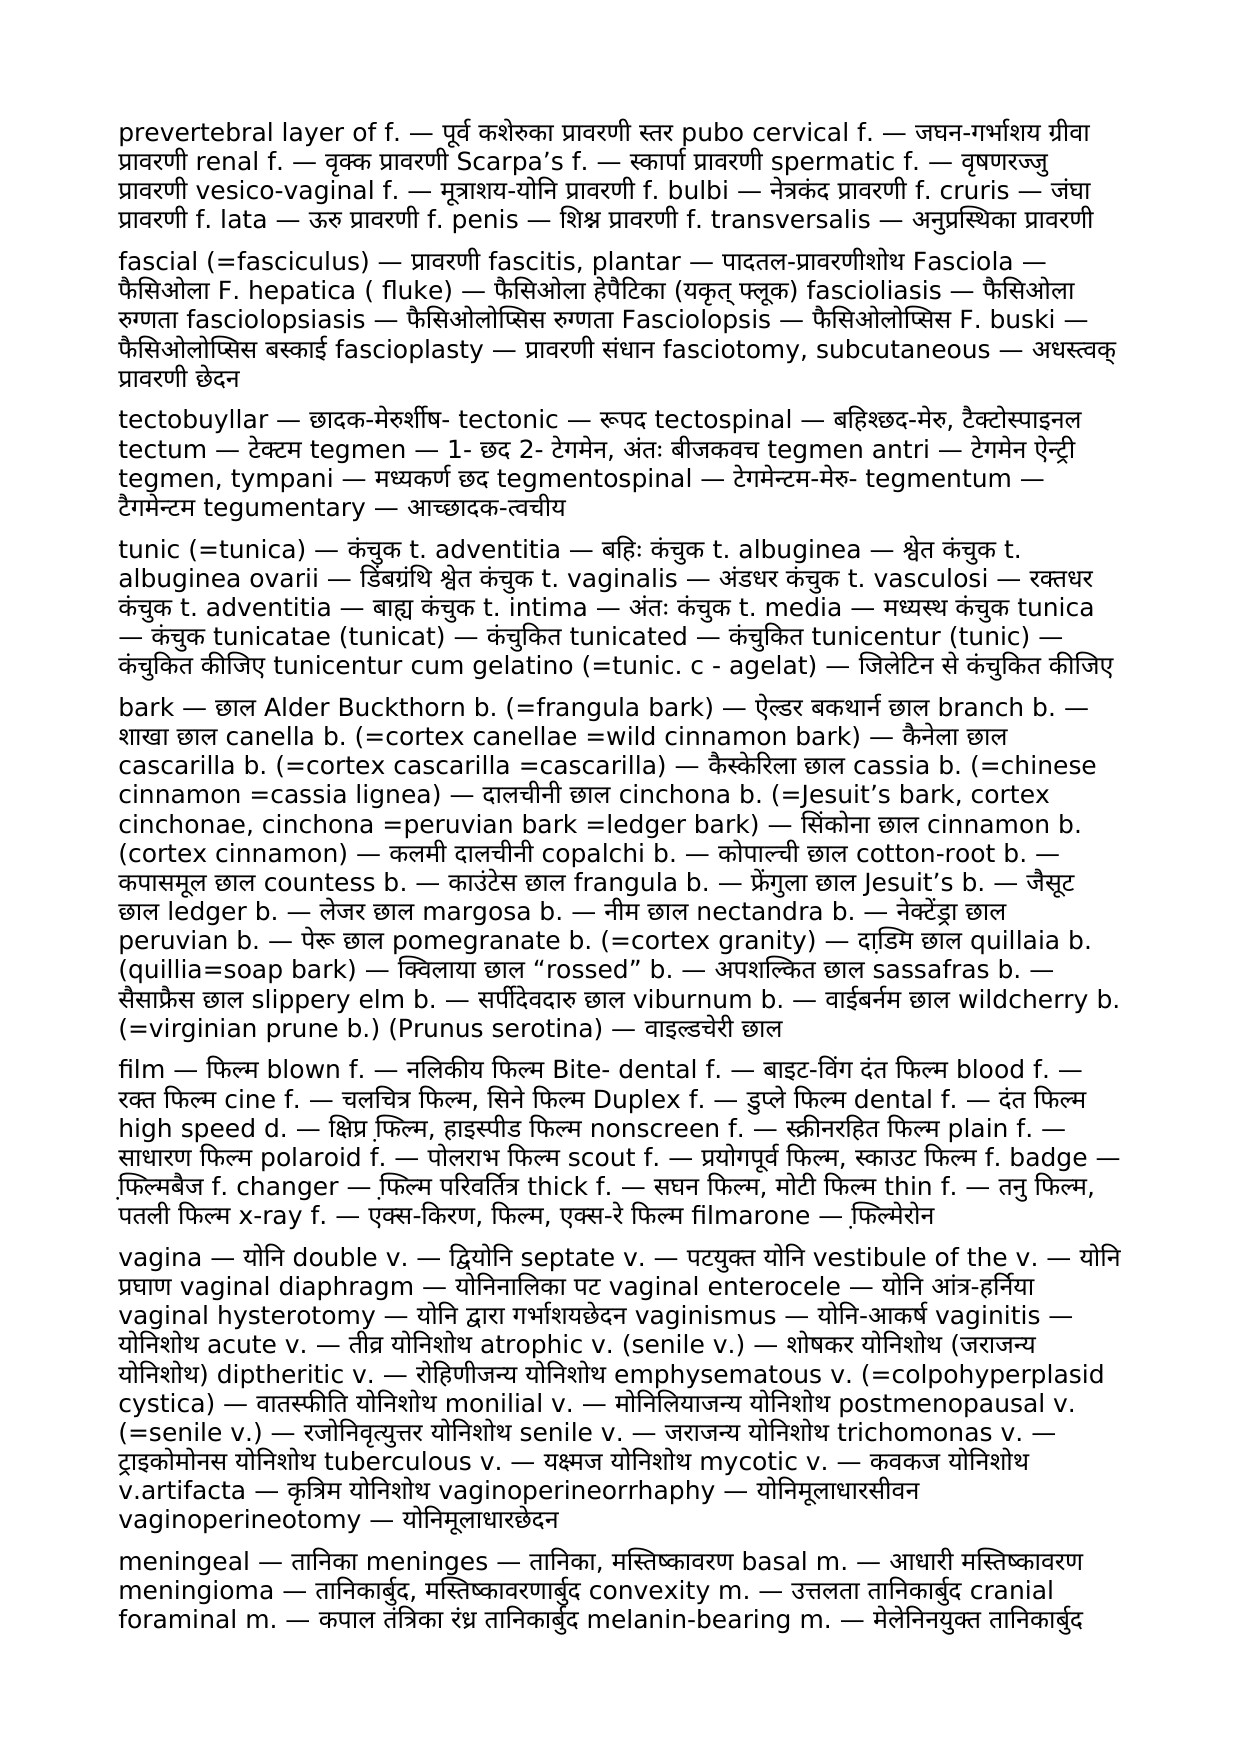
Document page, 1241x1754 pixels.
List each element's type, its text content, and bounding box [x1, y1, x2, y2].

text fascial (=fasciculus) — प्रावरणी fascitis, plantar — पादतल-प्रावरणीशोथ Fasciola — फैसिओला F. hepatica ( fluke) — फैसिओला हेपैटिका (यकृत् फ्लूक) fascioliasis — फैसिओला रुग्णता fasciolopsiasis — फैसिओलोप्सिस रुग्णता Fasciolopsis — फैसिओलोप्सिस F. buski — फैसिओलोप्सिस बस्काई fascioplasty — प्रावरणी संधान fasciotomy, subcutaneous — अधस्त्वक् प्रावरणी छेदन [118, 247, 1122, 393]
text film — फिल्म blown f. — नलिकीय फिल्म Bite- dental f. — बाइट-विंग दंत फिल्म blood f. — रक्त फिल्म cine f. — चलचित्र फिल्म, सिने फिल्म Duplex f. — डुप्ले फिल्म dental f. — दंत फिल्म high speed d. — क्षिप्र फि़ल्म, हाइस्पीड फिल्म nonscreen f. — स्क्रीनरहित फिल्म plain f. — साधारण फिल्म polaroid f. — पोलराभ फिल्म scout f. — प्रयोगपूर्व फिल्म, स्काउट फिल्म f. badge — फि़ल्मबैज f. changer — फि़ल्म परिवर्तित्र thick f. — सघन फिल्म, मोटी फिल्म thin f. — तनु फिल्म, पतली फिल्म x-ray f. — एक्स-किरण, फिल्म, एक्स-रे फिल्म filmarone — फि़ल्मेरोन [118, 1056, 1122, 1231]
text meningeal — तानिका meninges — तानिका, मस्तिष्कावरण basal m. — आधारी मस्तिष्कावरण meningioma — तानिकार्बुद, मस्तिष्कावरणार्बुद convexity m. — उत्तलता तानिकार्बुद cranial foraminal m. — कपाल तंत्रिका रंध्र तानिकार्बुद melanin-bearing m. — मेलेनिनयुक्त तानिकार्बुद [118, 1547, 1122, 1635]
text bark — छाल Alder Buckthorn b. (=frangula bark) — ऐल्डर बकथार्न छाल branch b. — शाखा छाल canella b. (=cortex canellae =wild cinnamon bark) — कैनेला छाल cascarilla b. (=cortex cascarilla =cascarilla) — कैस्केरिला छाल cassia b. (=chinese cinnamon =cassia lignea) — दालचीनी छाल cinchona b. (=Jesuit’s bark, cortex cinchonae, cinchona =peruvian bark =ledger bark) — सिंकोना छाल cinnamon b. (cortex cinnamon) — कलमी दालचीनी copalchi b. — कोपाल्ची छाल cotton-root b. — कपासमूल छाल countess b. — काउंटेस छाल frangula b. — फ्रेंगुला छाल Jesuit’s b. — जैसूट छाल ledger b. — लेजर छाल margosa b. — नीम छाल nectandra b. — नेक्टेंड्रा छाल peruvian b. — पेरू छाल pomegranate b. (=cortex granity) — दाडि़म छाल quillaia b. (quillia=soap bark) — क्विलाया छाल “rossed” b. — अपशल्कित छाल sassafras b. — सैसाफ्रैस छाल slippery elm b. — सर्पीदेवदारु छाल viburnum b. — वाईबर्नम छाल wildcherry b. (=virginian prune b.) (Prunus serotina) — वाइल्डचेरी छाल [118, 693, 1122, 1043]
text prevertebral layer of f. — पूर्व कशेरुका प्रावरणी स्तर pubo cervical f. — जघन-गर्भाशय ग्रीवा प्रावरणी renal f. — वृक्क प्रावरणी Scarpa’s f. — स्कार्पा प्रावरणी spermatic f. — वृषणरज्जु प्रावरणी vesico-vaginal f. — मूत्राशय-योनि प्रावरणी f. bulbi — नेत्रकंद प्रावरणी f. cruris — जंघा प्रावरणी f. lata — ऊरु प्रावरणी f. penis — शिश्न प्रावरणी f. transversalis — अनुप्रस्थिका प्रावरणी [118, 118, 1122, 235]
text vagina — योनि double v. — द्वियोनि septate v. — पटयुक्त योनि vestibule of the v. — योनि प्रघाण vaginal diaphragm — योनिनालिका पट vaginal enterocele — योनि आंत्र-हर्निया vaginal hysterotomy — योनि द्वारा गर्भाशयछेदन vaginismus — योनि-आकर्ष vaginitis — योनिशोथ acute v. — तीव्र योनिशोथ atrophic v. (senile v.) — शोषकर योनिशोथ (जराजन्य योनिशोथ) diptheritic v. — रोहिणीजन्य योनिशोथ emphysematous v. (=colpohyperplasid cystica) — वातस्फीति योनिशोथ monilial v. — मोनिलियाजन्य योनिशोथ postmenopausal v. (=senile v.) — रजोनिवृत्युत्तर योनिशोथ senile v. — जराजन्य योनिशोथ trichomonas v. — ट्राइकोमोनस योनिशोथ tuberculous v. — यक्ष्मज योनिशोथ mycotic v. — कवकज योनिशोथ v.artifacta — कृत्रिम योनिशोथ vaginoperineorrhaphy — योनिमूलाधारसीवन vaginoperineotomy — योनिमूलाधारछेदन [118, 1243, 1122, 1535]
text tectobuyllar — छादक-मेरुर्शीष- tectonic — रूपद tectospinal — बहिश्छद-मेरु, टैक्टोस्पाइनल tectum — टेक्टम tegmen — 1- छद 2- टेगमेन, अंतः बीजकवच tegmen antri — टेगमेन ऐन्ट्री tegmen, tympani — मध्यकर्ण छद tegmentospinal — टेगमेन्टम-मेरु- tegmentum — टैगमेन्टम tegumentary — आच्छादक-त्वचीय [118, 406, 1122, 522]
text tunic (=tunica) — कंचुक t. adventitia — बहिः कंचुक t. albuginea — श्वेत कंचुक t. albuginea ovarii — डिंबग्रंथि श्वेत कंचुक t. vaginalis — अंडधर कंचुक t. vasculosi — रक्तधर कंचुक t. adventitia — बाह्य कंचुक t. intima — अंतः कंचुक t. media — मध्यस्थ कंचुक tunica — कंचुक tunicatae (tunicat) — कंचुकित tunicated — कंचुकित tunicentur (tunic) — कंचुकित कीजिए tunicentur cum gelatino (=tunic. c - agelat) — जिलेटिन से कंचुकित कीजिए [118, 535, 1122, 681]
